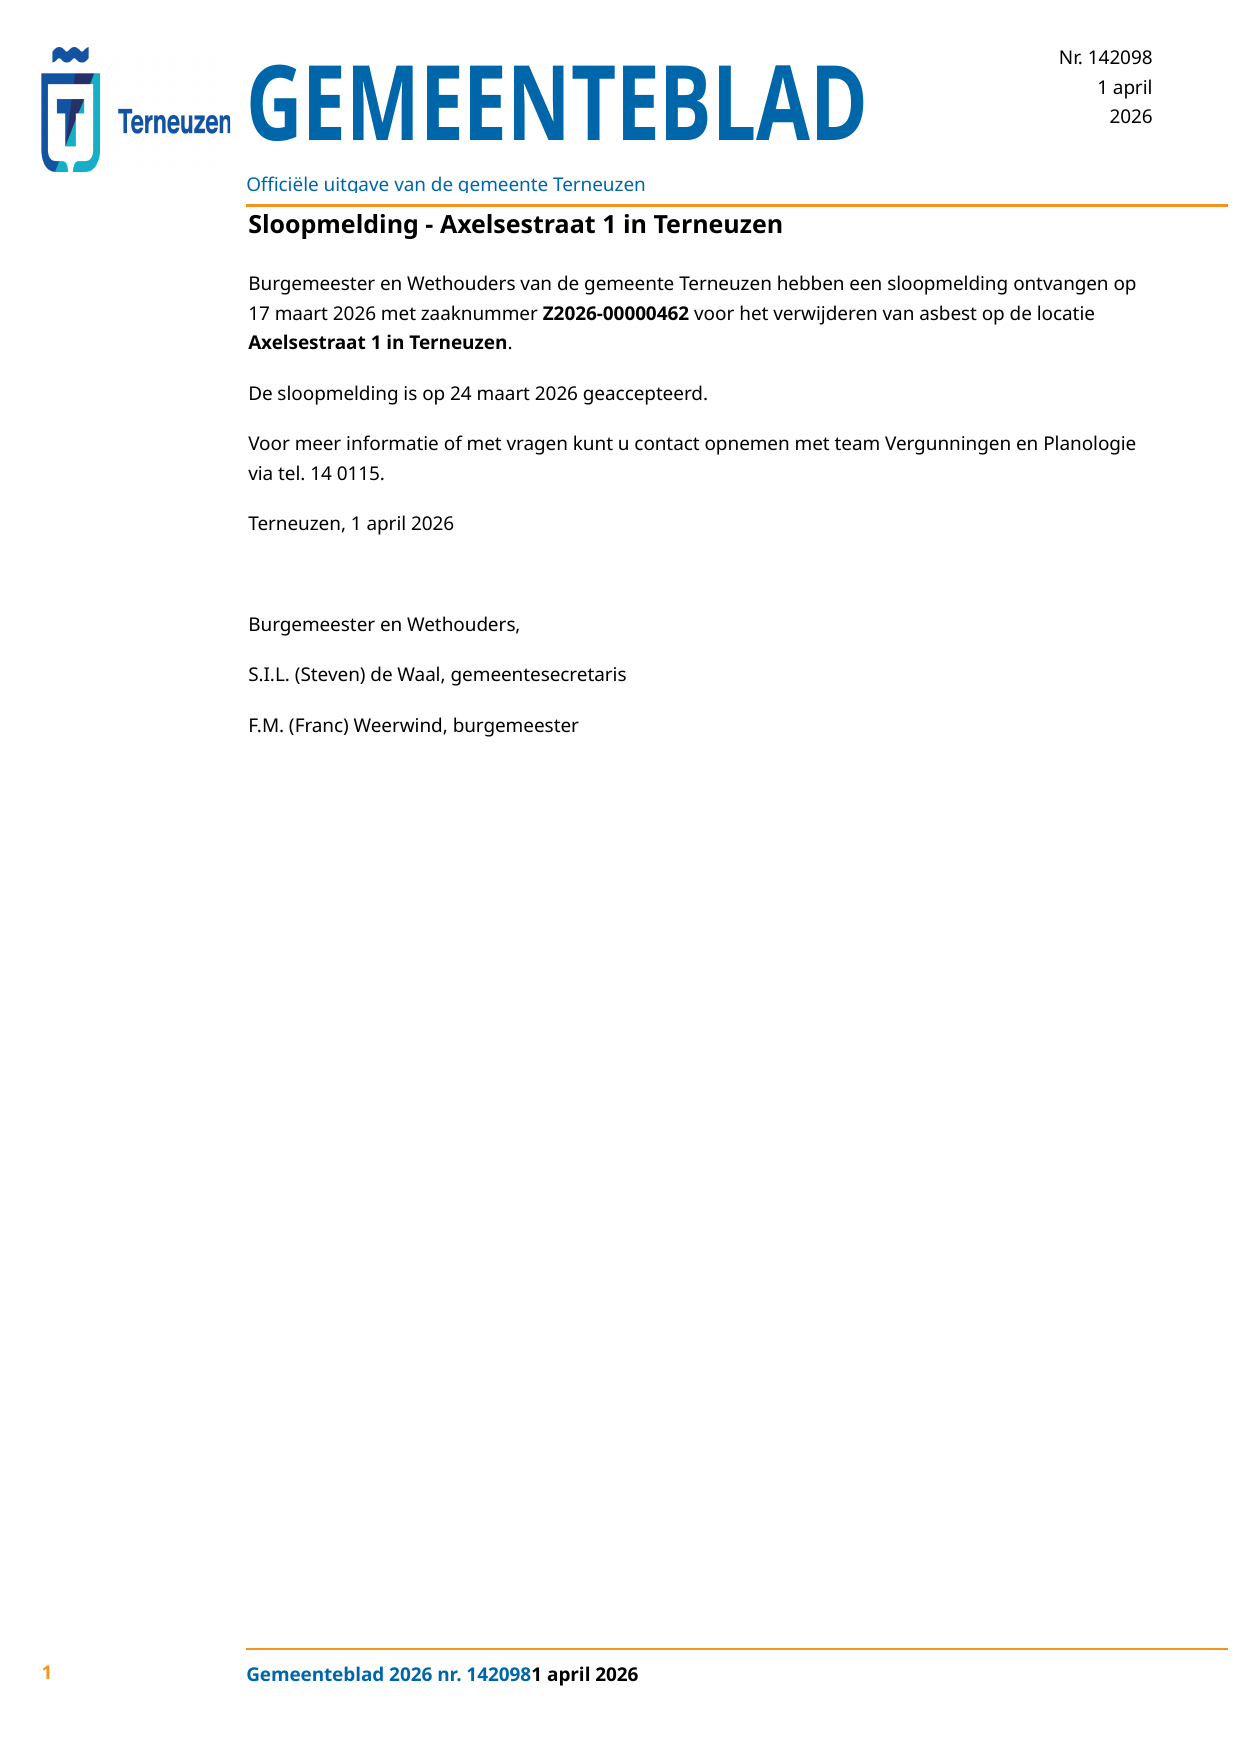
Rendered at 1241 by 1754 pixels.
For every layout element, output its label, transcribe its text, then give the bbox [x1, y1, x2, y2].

text Burgemeester en Wethouders, [248, 611, 1152, 637]
text De sloopmelding is op 24 maart 2026 geaccepteerd. [248, 380, 1152, 406]
text S.I.L. (Steven) de Waal, gemeentesecretaris [248, 662, 1152, 687]
text Terneuzen, 1 april 2026 [248, 510, 1152, 536]
text Voor meer informatie of met vragen kunt u contact opnemen met team Vergunningen en Planologie via tel. 14 0115. [248, 430, 1152, 486]
text Sloopmelding - Axelsestraat 1 in Terneuzen [248, 207, 1152, 241]
picture [41, 47, 231, 172]
text F.M. (Franc) Weerwind, burgemeester [248, 712, 1152, 738]
text Burgemeester en Wethouders van de gemeente Terneuzen hebben een sloopmelding ontvangen op 17 maart 2026 met zaaknummer Z2026-00000462 voor het verwijderen van asbest op de locatie Axelsestraat 1 in Terneuzen. [248, 270, 1152, 355]
